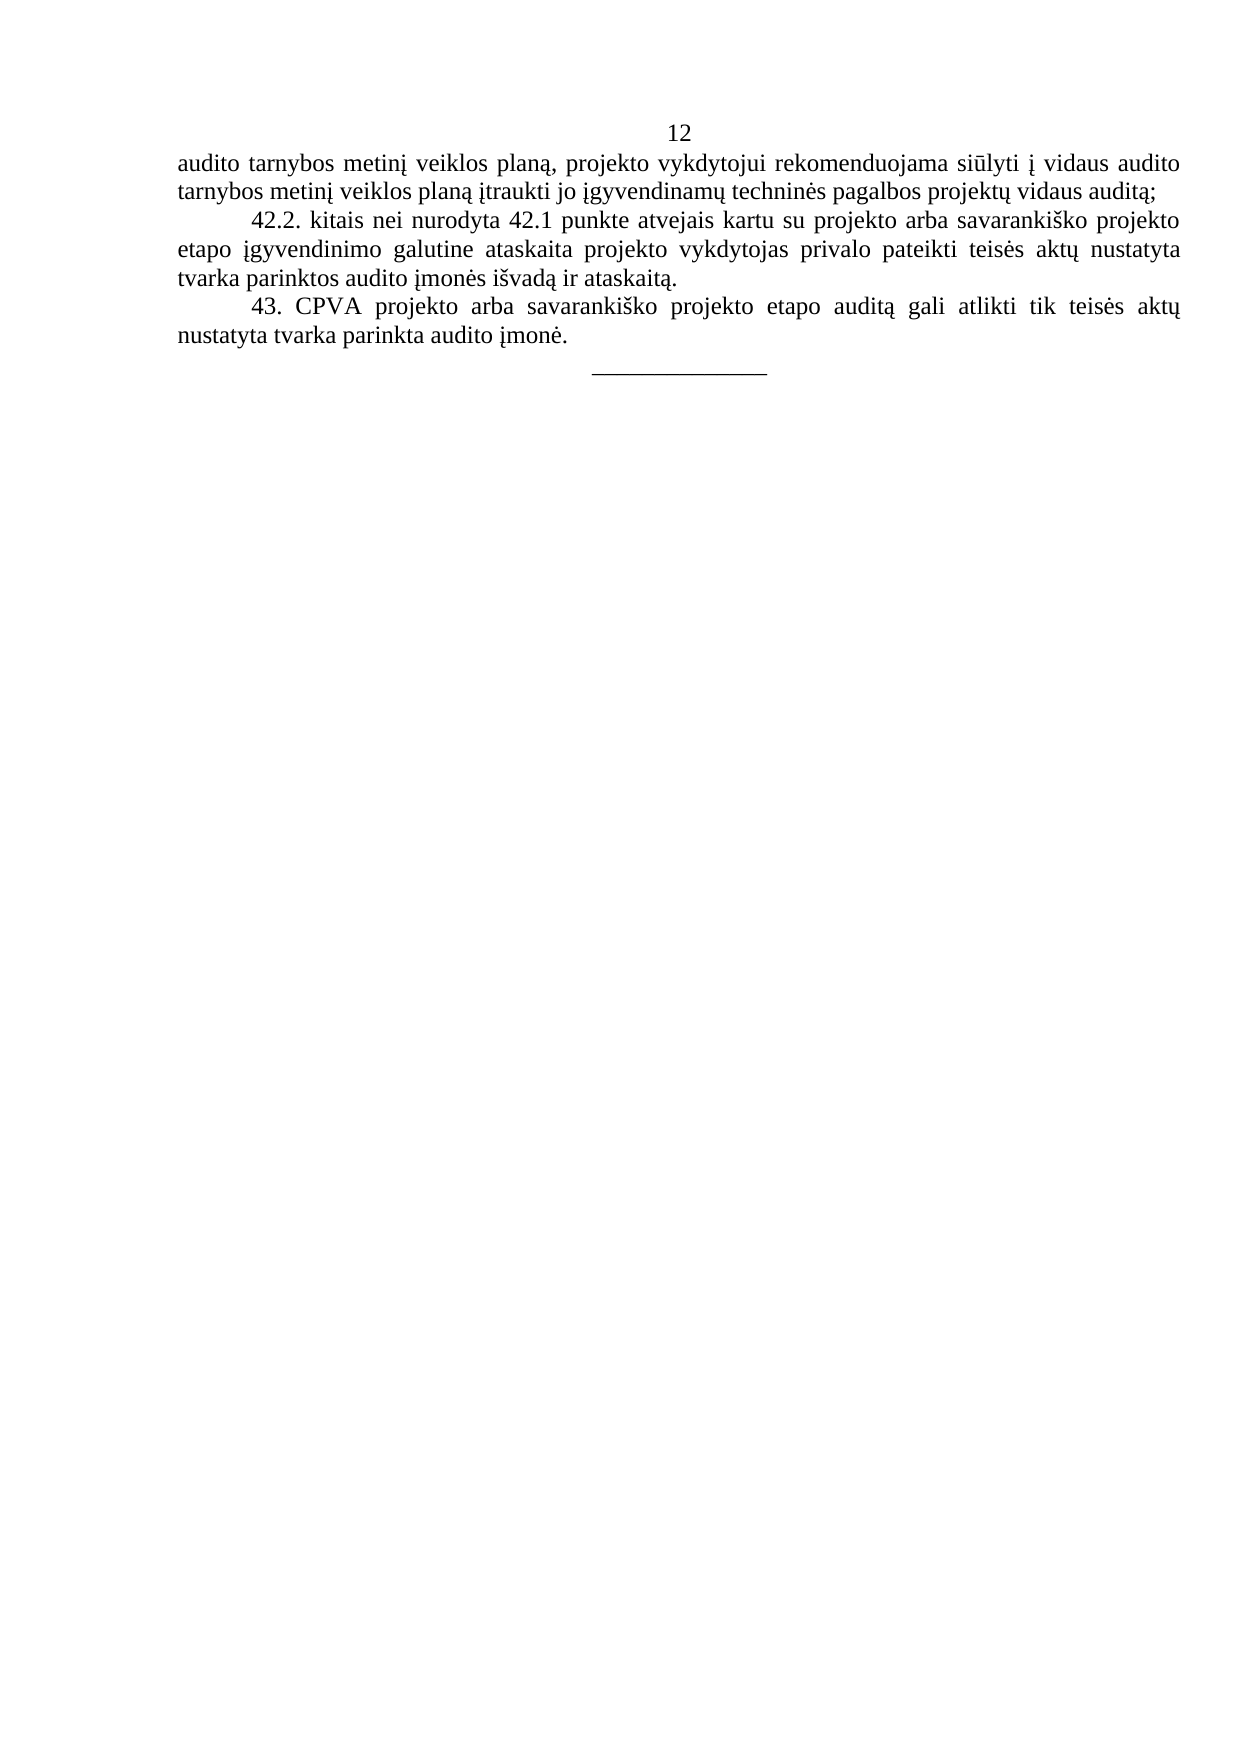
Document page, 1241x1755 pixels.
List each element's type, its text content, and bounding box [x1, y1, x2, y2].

text ______________ [177, 349, 1181, 378]
text audito tarnybos metinį veiklos planą, projekto vykdytojui rekomenduojama siūlyti į vidaus audito tarnybos metinį veiklos planą įtraukti jo įgyvendinamų techninės pagalbos projektų vidaus auditą; [177, 148, 1181, 205]
text 42.2. kitais nei nurodyta 42.1 punkte atvejais kartu su projekto arba savarankiško projekto etapo įgyvendinimo galutine ataskaita projekto vykdytojas privalo pateikti teisės aktų nustatyta tvarka parinktos audito įmonės išvadą ir ataskaitą. [177, 205, 1181, 291]
text 43. CPVA projekto arba savarankiško projekto etapo auditą gali atlikti tik teisės aktų nustatyta tvarka parinkta audito įmonė. [177, 291, 1181, 349]
